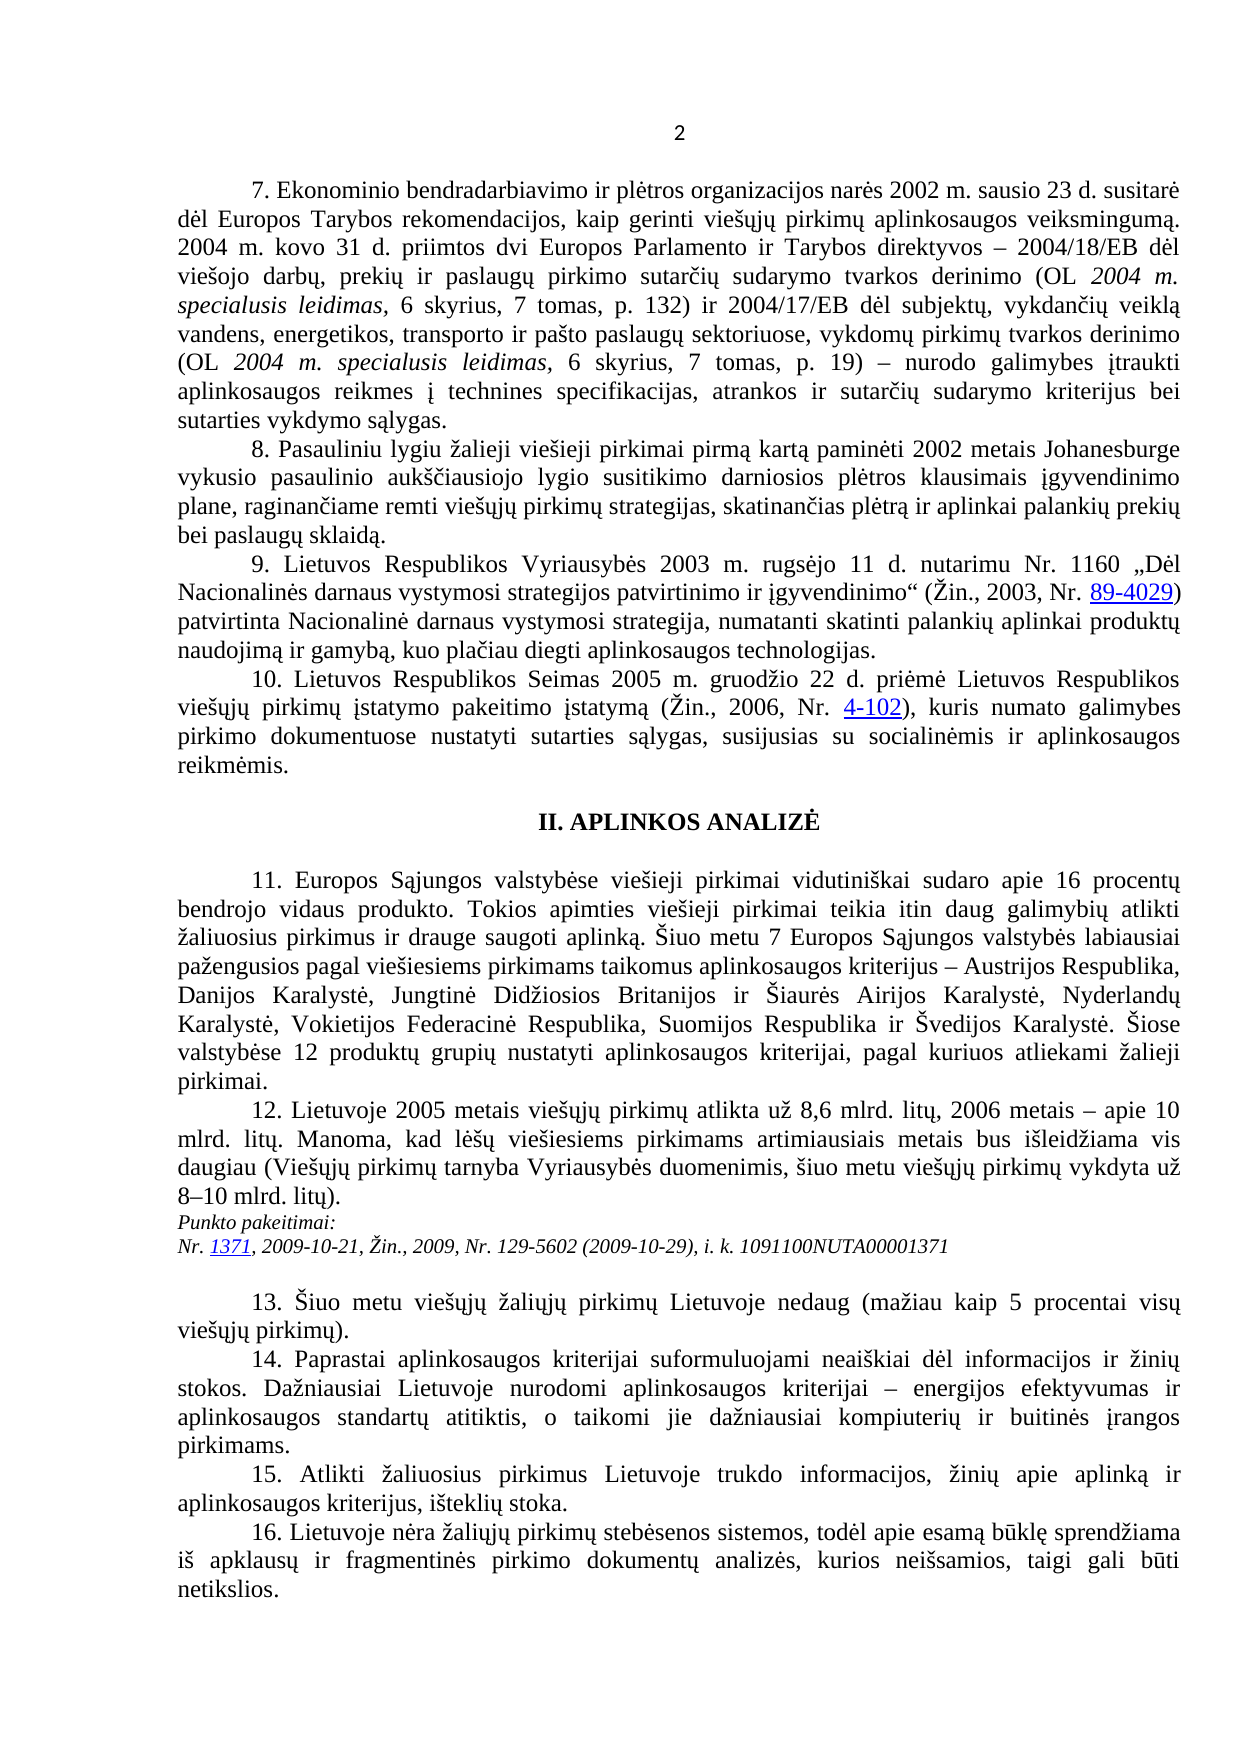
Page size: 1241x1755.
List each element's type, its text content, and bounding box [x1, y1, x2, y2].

text 12. Lietuvoje 2005 metais viešųjų pirkimų atlikta už 8,6 mlrd. litų, 2006 metais – apie 10 mlrd. litų. Manoma, kad lėšų viešiesiems pirkimams artimiausiais metais bus išleidžiama vis daugiau (Viešųjų pirkimų tarnyba Vyriausybės duomenimis, šiuo metu viešųjų pirkimų vykdyta už 8–10 mlrd. litų). [177, 1095, 1181, 1210]
text 9. Lietuvos Respublikos Vyriausybės 2003 m. rugsėjo 11 d. nutarimu Nr. 1160 „Dėl Nacionalinės darnaus vystymosi strategijos patvirtinimo ir įgyvendinimo“ (Žin., 2003, Nr. 89-4029) patvirtinta Nacionalinė darnaus vystymosi strategija, numatanti skatinti palankių aplinkai produktų naudojimą ir gamybą, kuo plačiau diegti aplinkosaugos technologijas. [177, 549, 1181, 664]
text 16. Lietuvoje nėra žaliųjų pirkimų stebėsenos sistemos, todėl apie esamą būklę sprendžiama iš apklausų ir fragmentinės pirkimo dokumentų analizės, kurios neišsamios, taigi gali būti netikslios. [177, 1517, 1181, 1603]
text 11. Europos Sąjungos valstybėse viešieji pirkimai vidutiniškai sudaro apie 16 procentų bendrojo vidaus produkto. Tokios apimties viešieji pirkimai teikia itin daug galimybių atlikti žaliuosius pirkimus ir drauge saugoti aplinką. Šiuo metu 7 Europos Sąjungos valstybės labiausiai pažengusios pagal viešiesiems pirkimams taikomus aplinkosaugos kriterijus – Austrijos Respublika, Danijos Karalystė, Jungtinė Didžiosios Britanijos ir Šiaurės Airijos Karalystė, Nyderlandų Karalystė, Vokietijos Federacinė Respublika, Suomijos Respublika ir Švedijos Karalystė. Šiose valstybėse 12 produktų grupių nustatyti aplinkosaugos kriterijai, pagal kuriuos atliekami žalieji pirkimai. [177, 865, 1181, 1095]
text 13. Šiuo metu viešųjų žaliųjų pirkimų Lietuvoje nedaug (mažiau kaip 5 procentai visų viešųjų pirkimų). [177, 1287, 1181, 1344]
text 15. Atlikti žaliuosius pirkimus Lietuvoje trukdo informacijos, žinių apie aplinką ir aplinkosaugos kriterijus, išteklių stoka. [177, 1459, 1181, 1517]
text 8. Pasauliniu lygiu žalieji viešieji pirkimai pirmą kartą paminėti 2002 metais Johanesburge vykusio pasaulinio aukščiausiojo lygio susitikimo darniosios plėtros klausimais įgyvendinimo plane, raginančiame remti viešųjų pirkimų strategijas, skatinančias plėtrą ir aplinkai palankių prekių bei paslaugų sklaidą. [177, 434, 1181, 549]
text Nr. 1371, 2009-10-21, Žin., 2009, Nr. 129-5602 (2009-10-29), i. k. 1091100NUTA00001371 [177, 1234, 1181, 1258]
text 14. Paprastai aplinkosaugos kriterijai suformuluojami neaiškiai dėl informacijos ir žinių stokos. Dažniausiai Lietuvoje nurodomi aplinkosaugos kriterijai – energijos efektyvumas ir aplinkosaugos standartų atitiktis, o taikomi jie dažniausiai kompiuterių ir buitinės įrangos pirkimams. [177, 1344, 1181, 1459]
text 10. Lietuvos Respublikos Seimas 2005 m. gruodžio 22 d. priėmė Lietuvos Respublikos viešųjų pirkimų įstatymo pakeitimo įstatymą (Žin., 2006, Nr. 4-102), kuris numato galimybes pirkimo dokumentuose nustatyti sutarties sąlygas, susijusias su socialinėmis ir aplinkosaugos reikmėmis. [177, 664, 1181, 779]
text 7. Ekonominio bendradarbiavimo ir plėtros organizacijos narės 2002 m. sausio 23 d. susitarė dėl Europos Tarybos rekomendacijos, kaip gerinti viešųjų pirkimų aplinkosaugos veiksmingumą. 2004 m. kovo 31 d. priimtos dvi Europos Parlamento ir Tarybos direktyvos – 2004/18/EB dėl viešojo darbų, prekių ir paslaugų pirkimo sutarčių sudarymo tvarkos derinimo (OL 2004 m. specialusis leidimas, 6 skyrius, 7 tomas, p. 132) ir 2004/17/EB dėl subjektų, vykdančių veiklą vandens, energetikos, transporto ir pašto paslaugų sektoriuose, vykdomų pirkimų tvarkos derinimo (OL 2004 m. specialusis leidimas, 6 skyrius, 7 tomas, p. 19) – nurodo galimybes įtraukti aplinkosaugos reikmes į technines specifikacijas, atrankos ir sutarčių sudarymo kriterijus bei sutarties vykdymo sąlygas. [177, 175, 1181, 434]
text II. APLINKOS ANALIZĖ [177, 807, 1181, 836]
text Punkto pakeitimai: [177, 1210, 1181, 1234]
